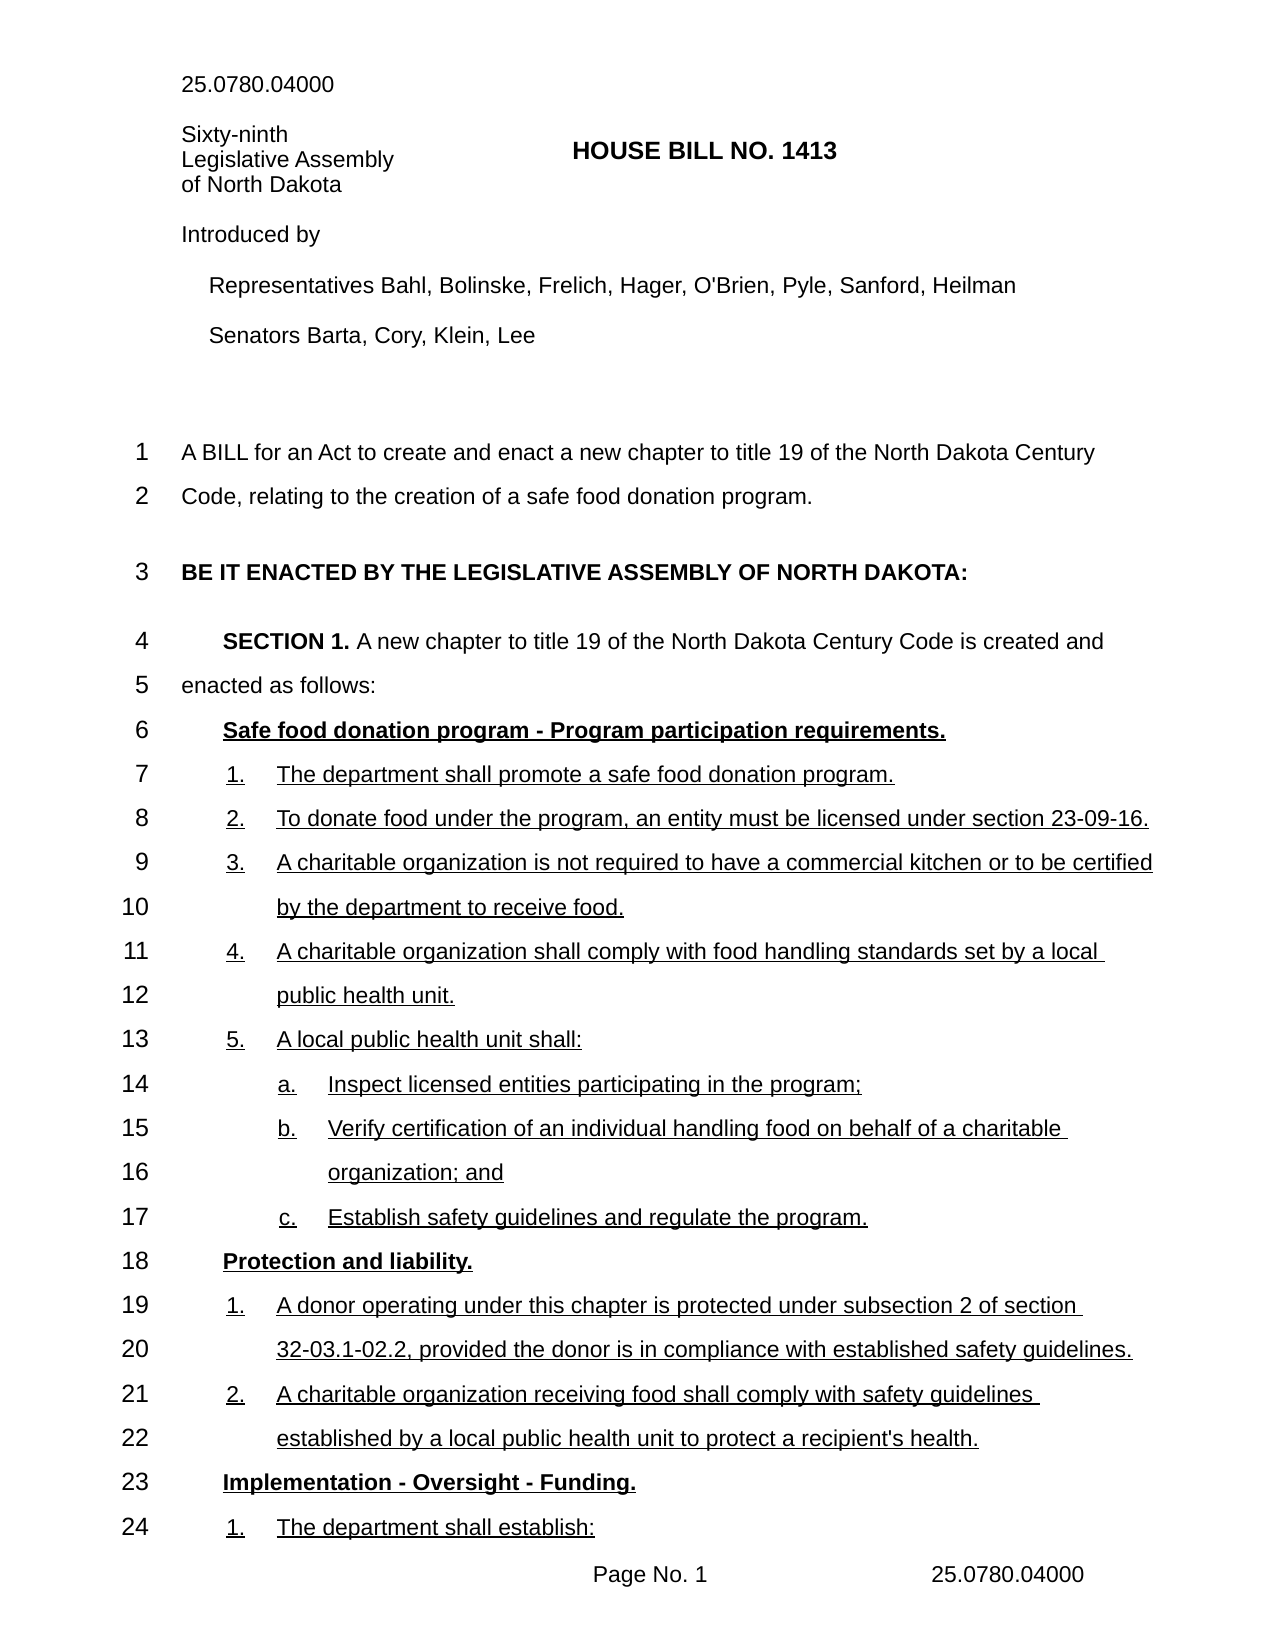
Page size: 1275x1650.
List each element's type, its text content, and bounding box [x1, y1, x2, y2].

text of North Dakota [181, 173, 1154, 198]
text 1. The department shall establish: [181, 1499, 1154, 1544]
subtitle Protection and liability. [181, 1234, 1154, 1278]
text b. Verify certification of an individual handling food on behalf of a charitable organization; and [181, 1101, 1154, 1189]
subtitle Implementation ‑ Oversight ‑ Funding. [181, 1455, 1154, 1499]
text Senators Barta, Cory, Klein, Lee [208, 325, 1154, 348]
text . [181, 73, 1154, 133]
text Representatives Bahl, Bolinske, Frelich, Hager, O'Brien, Pyle, Sanford, Heilman [208, 275, 1154, 298]
text a. Inspect licensed entities participating in the program; [181, 1057, 1154, 1101]
subtitle Safe food donation program ‑ Program participation requirements. [181, 703, 1154, 747]
title BILL NO. [565, 136, 837, 165]
text 3. A charitable organization is not required to have a commercial kitchen or to be certified by the department to receive food. [181, 835, 1154, 924]
title A BILL for an Act to create and enact a new chapter to title 19 of the North Dakota Century Code, relating to the creation of a safe food donation program. [181, 425, 1154, 513]
text 1. The department shall promote a safe food donation program. [181, 747, 1154, 791]
text c. Establish safety guidelines and regulate the program. [181, 1189, 1154, 1234]
text 1. A donor operating under this chapter is protected under subsection 2 of section 32‑03.1‑02.2, provided the donor is in compliance with established safety guidelines. [181, 1278, 1154, 1367]
text Legislative Assembly [181, 148, 1154, 173]
text BE IT ENACTED BY THE LEGISLATIVE ASSEMBLY OF NORTH DAKOTA: [181, 545, 1154, 589]
text 5. A local public health unit shall: [181, 1012, 1154, 1057]
text 4. A charitable organization shall comply with food handling standards set by a local public health unit. [181, 924, 1154, 1012]
text Introduced by [181, 223, 1154, 248]
text 2. A charitable organization receiving food shall comply with safety guidelines established by a local public health unit to protect a recipient's health. [181, 1367, 1154, 1455]
text 2. To donate food under the program, an entity must be licensed under section 23‑09‑16. [181, 791, 1154, 835]
text SECTION 1. A new chapter to title 19 of the North Dakota Century Code is created and enacted as follows: [181, 614, 1154, 703]
